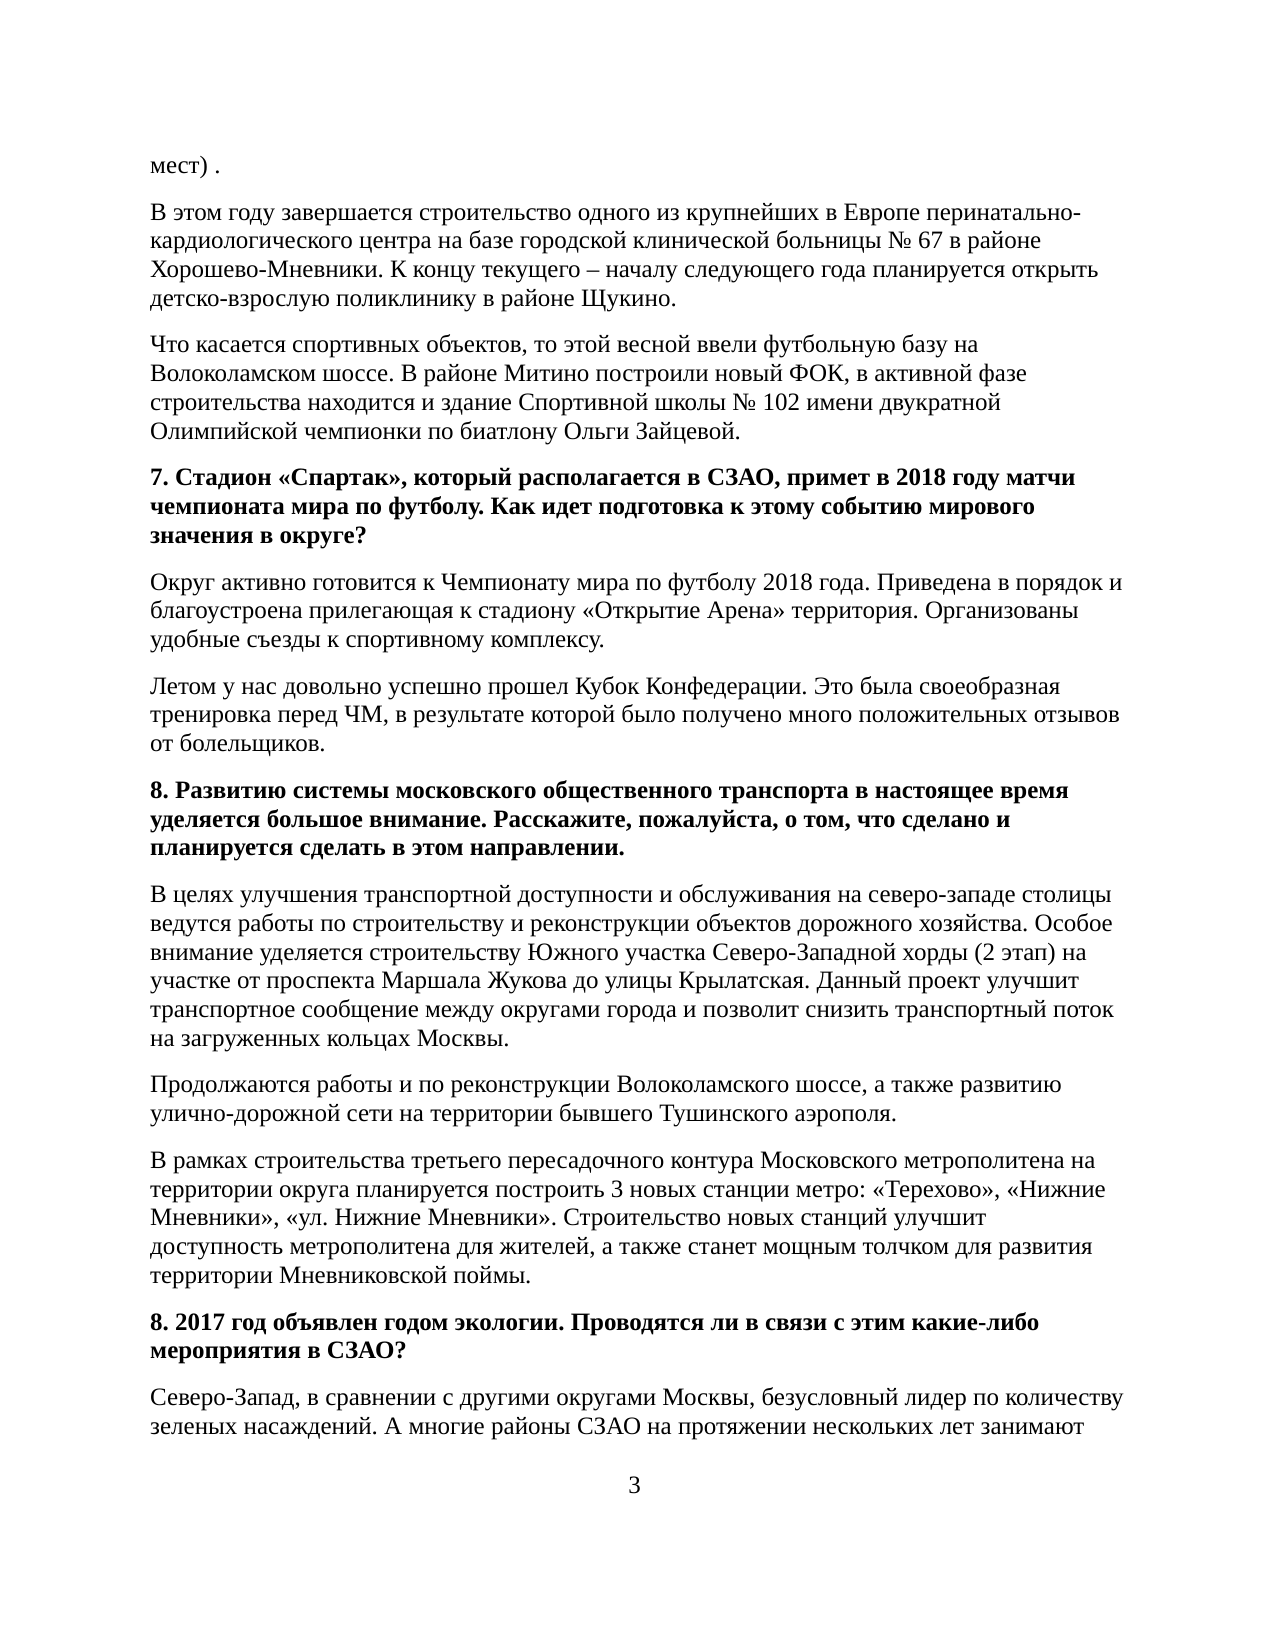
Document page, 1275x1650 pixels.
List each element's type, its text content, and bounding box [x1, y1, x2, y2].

text Летом у нас довольно успешно прошел Кубок Конфедерации. Это была своеобразная тренировка перед ЧМ, в результате которой было получено много положительных отзывов от болельщиков. [150, 671, 1125, 757]
text 8. Развитию системы московского общественного транспорта в настоящее время уделяется большое внимание. Расскажите, пожалуйста, о том, что сделано и планируется сделать в этом направлении. [150, 775, 1125, 861]
text В этом году завершается строительство одного из крупнейших в Европе перинатально-кардиологического центра на базе городской клинической больницы № 67 в районе Хорошево-Мневники. К концу текущего – началу следующего года планируется открыть детско-взрослую поликлинику в районе Щукино. [150, 197, 1125, 312]
text Что касается спортивных объектов, то этой весной ввели футбольную базу на Волоколамском шоссе. В районе Митино построили новый ФОК, в активной фазе строительства находится и здание Спортивной школы № 102 имени двукратной Олимпийской чемпионки по биатлону Ольги Зайцевой. [150, 329, 1125, 444]
text В рамках строительства третьего пересадочного контура Московского метрополитена на территории округа планируется построить 3 новых станции метро: «Терехово», «Нижние Мневники», «ул. Нижние Мневники». Строительство новых станций улучшит доступность метрополитена для жителей, а также станет мощным толчком для развития территории Мневниковской поймы. [150, 1145, 1125, 1289]
text мест) . [150, 150, 1125, 179]
text В целях улучшения транспортной доступности и обслуживания на северо-западе столицы ведутся работы по строительству и реконструкции объектов дорожного хозяйства. Особое внимание уделяется строительству Южного участка Северо-Западной хорды (2 этап) на участке от проспекта Маршала Жукова до улицы Крылатская. Данный проект улучшит транспортное сообщение между округами города и позволит снизить транспортный поток на загруженных кольцах Москвы. [150, 879, 1125, 1052]
text Округ активно готовится к Чемпионату мира по футболу 2018 года. Приведена в порядок и благоустроена прилегающая к стадиону «Открытие Арена» территория. Организованы удобные съезды к спортивному комплексу. [150, 567, 1125, 653]
text 8. 2017 год объявлен годом экологии. Проводятся ли в связи с этим какие-либо мероприятия в СЗАО? [150, 1307, 1125, 1364]
text Продолжаются работы и по реконструкции Волоколамского шоссе, а также развитию улично-дорожной сети на территории бывшего Тушинского аэрополя. [150, 1069, 1125, 1127]
text 7. Стадион «Спартак», который располагается в СЗАО, примет в 2018 году матчи чемпионата мира по футболу. Как идет подготовка к этому событию мирового значения в округе? [150, 462, 1125, 549]
text Северо-Запад, в сравнении с другими округами Москвы, безусловный лидер по количеству зеленых насаждений. А многие районы СЗАО на протяжении нескольких лет занимают [150, 1382, 1125, 1439]
